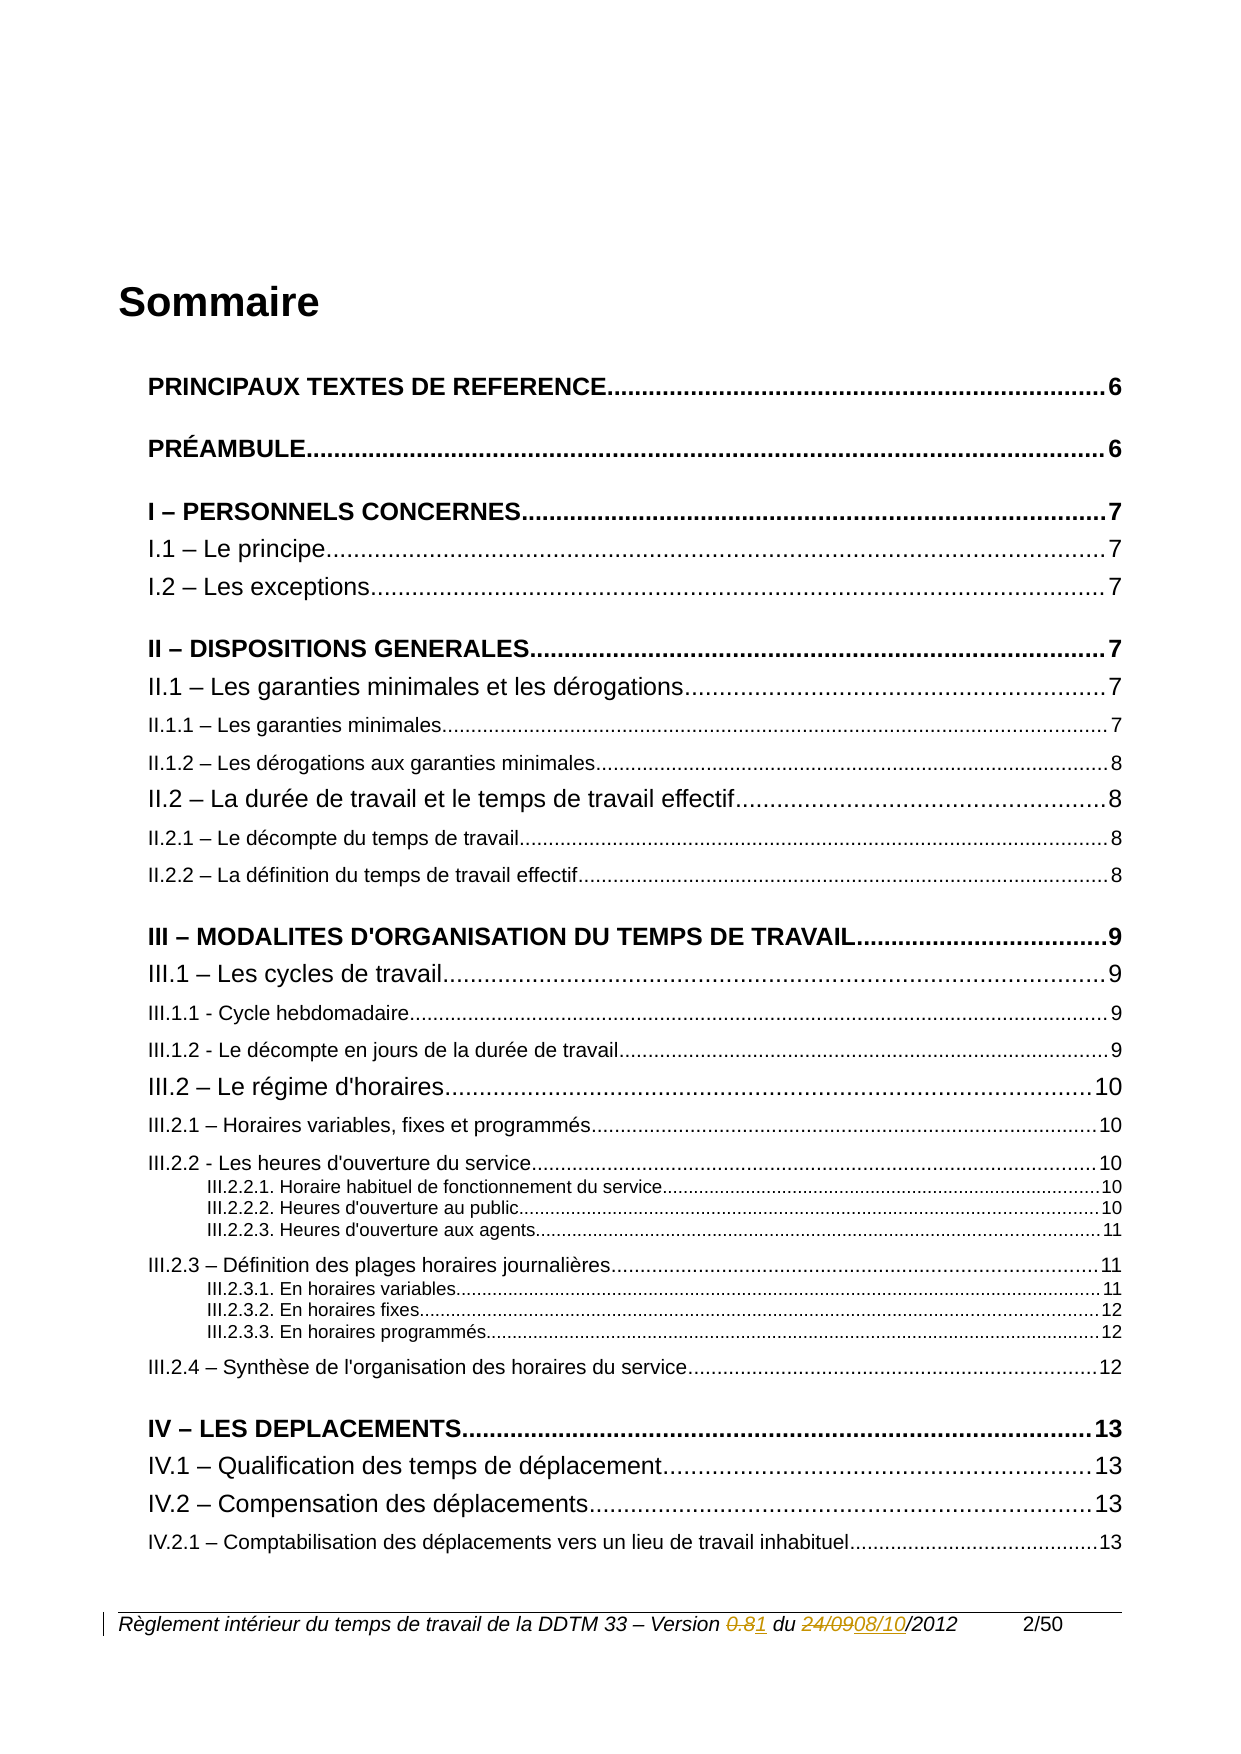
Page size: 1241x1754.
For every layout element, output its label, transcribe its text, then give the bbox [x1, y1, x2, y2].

text IV.1 – Qualification des temps de déplacement 13 [148, 1455, 1122, 1480]
text III.2.3.2. En horaires fixes 12 [207, 1299, 1122, 1321]
text I – PERSONNELS CONCERNES 7 [148, 500, 1122, 525]
text II.1.1 – Les garanties minimales 7 [148, 713, 1122, 738]
text II.2 – La durée de travail et le temps de travail effectif 8 [148, 788, 1122, 813]
text III.2.3 – Définition des plages horaires journalières 11 [148, 1253, 1122, 1278]
text III.2 – Le régime d'horaires 10 [148, 1075, 1122, 1100]
text IV – LES DEPLACEMENTS 13 [148, 1417, 1122, 1442]
subtitle Sommaire [118, 277, 1122, 325]
text III.2.3.3. En horaires programmés 12 [207, 1321, 1122, 1342]
text III.2.2.1. Horaire habituel de fonctionnement du service 10 [207, 1175, 1122, 1197]
text IV.2 – Compensation des déplacements 13 [148, 1492, 1122, 1517]
text PRINCIPAUX TEXTES DE REFERENCE 6 [148, 375, 1122, 400]
text III.2.3.1. En horaires variables 11 [207, 1278, 1122, 1299]
text IV.2.1 – Comptabilisation des déplacements vers un lieu de travail inhabituel 13 [148, 1530, 1122, 1555]
text III.1.1 - Cycle hebdomadaire 9 [148, 1000, 1122, 1025]
text II.2.1 – Le décompte du temps de travail 8 [148, 825, 1122, 850]
text III.2.2.2. Heures d'ouverture au public 10 [207, 1197, 1122, 1218]
text II.1 – Les garanties minimales et les dérogations 7 [148, 675, 1122, 700]
text III – MODALITES D'ORGANISATION DU TEMPS DE TRAVAIL 9 [148, 925, 1122, 950]
text III.2.2 - Les heures d'ouverture du service 10 [148, 1150, 1122, 1175]
text III.1 – Les cycles de travail 9 [148, 963, 1122, 988]
text II.2.2 – La définition du temps de travail effectif 8 [148, 863, 1122, 888]
text III.2.2.3. Heures d'ouverture aux agents 11 [207, 1218, 1122, 1240]
text I.1 – Le principe 7 [148, 538, 1122, 563]
text II.1.2 – Les dérogations aux garanties minimales 8 [148, 750, 1122, 775]
text III.1.2 - Le décompte en jours de la durée de travail 9 [148, 1038, 1122, 1063]
text III.2.4 – Synthèse de l'organisation des horaires du service 12 [148, 1355, 1122, 1380]
text III.2.1 – Horaires variables, fixes et programmés 10 [148, 1113, 1122, 1138]
text I.2 – Les exceptions 7 [148, 575, 1122, 600]
text II – DISPOSITIONS GENERALES 7 [148, 638, 1122, 663]
text Préambule 6 [148, 438, 1122, 463]
